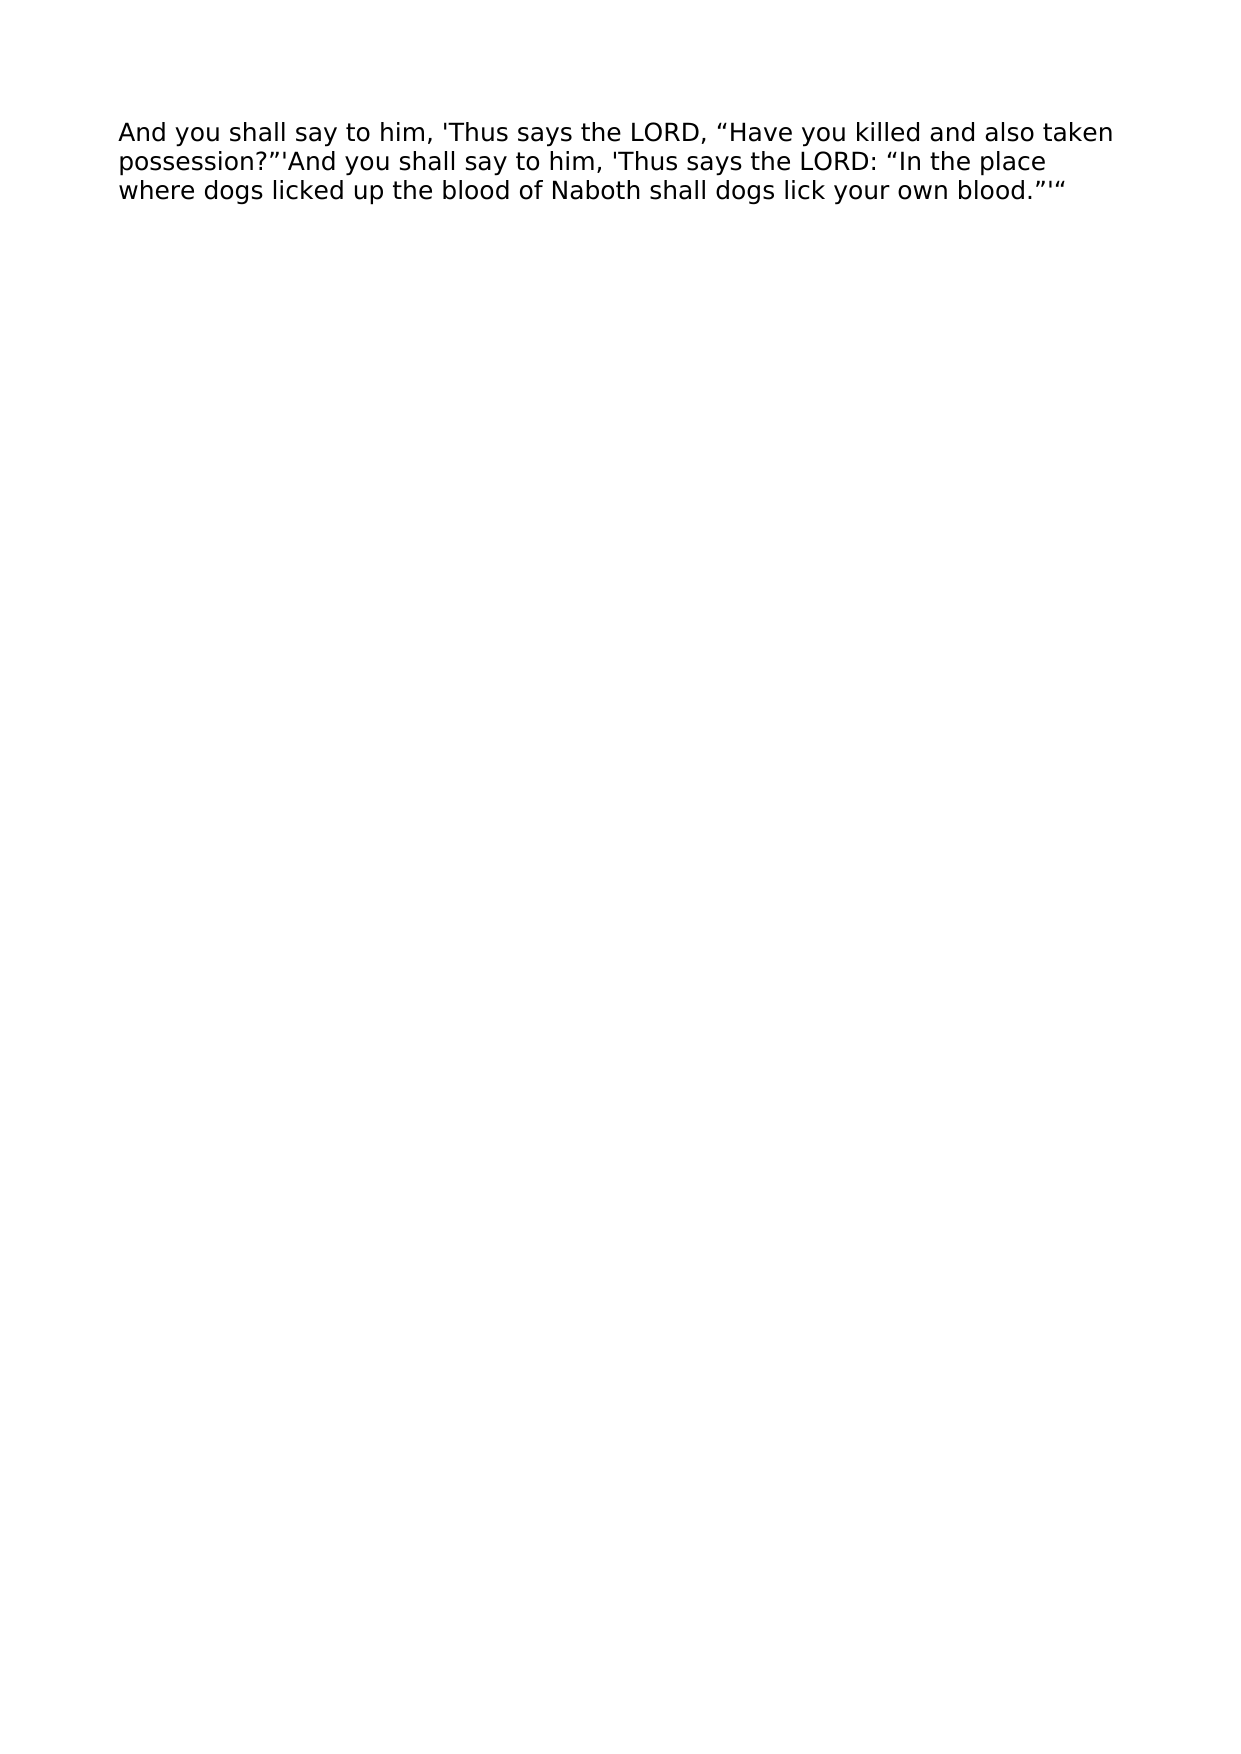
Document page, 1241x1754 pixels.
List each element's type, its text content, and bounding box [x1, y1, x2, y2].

text And you shall say to him, 'Thus says the LORD, “Have you killed and also taken possession?”'And you shall say to him, 'Thus says the LORD: “In the place where dogs licked up the blood of Naboth shall dogs lick your own blood.”'“ [118, 118, 1122, 206]
